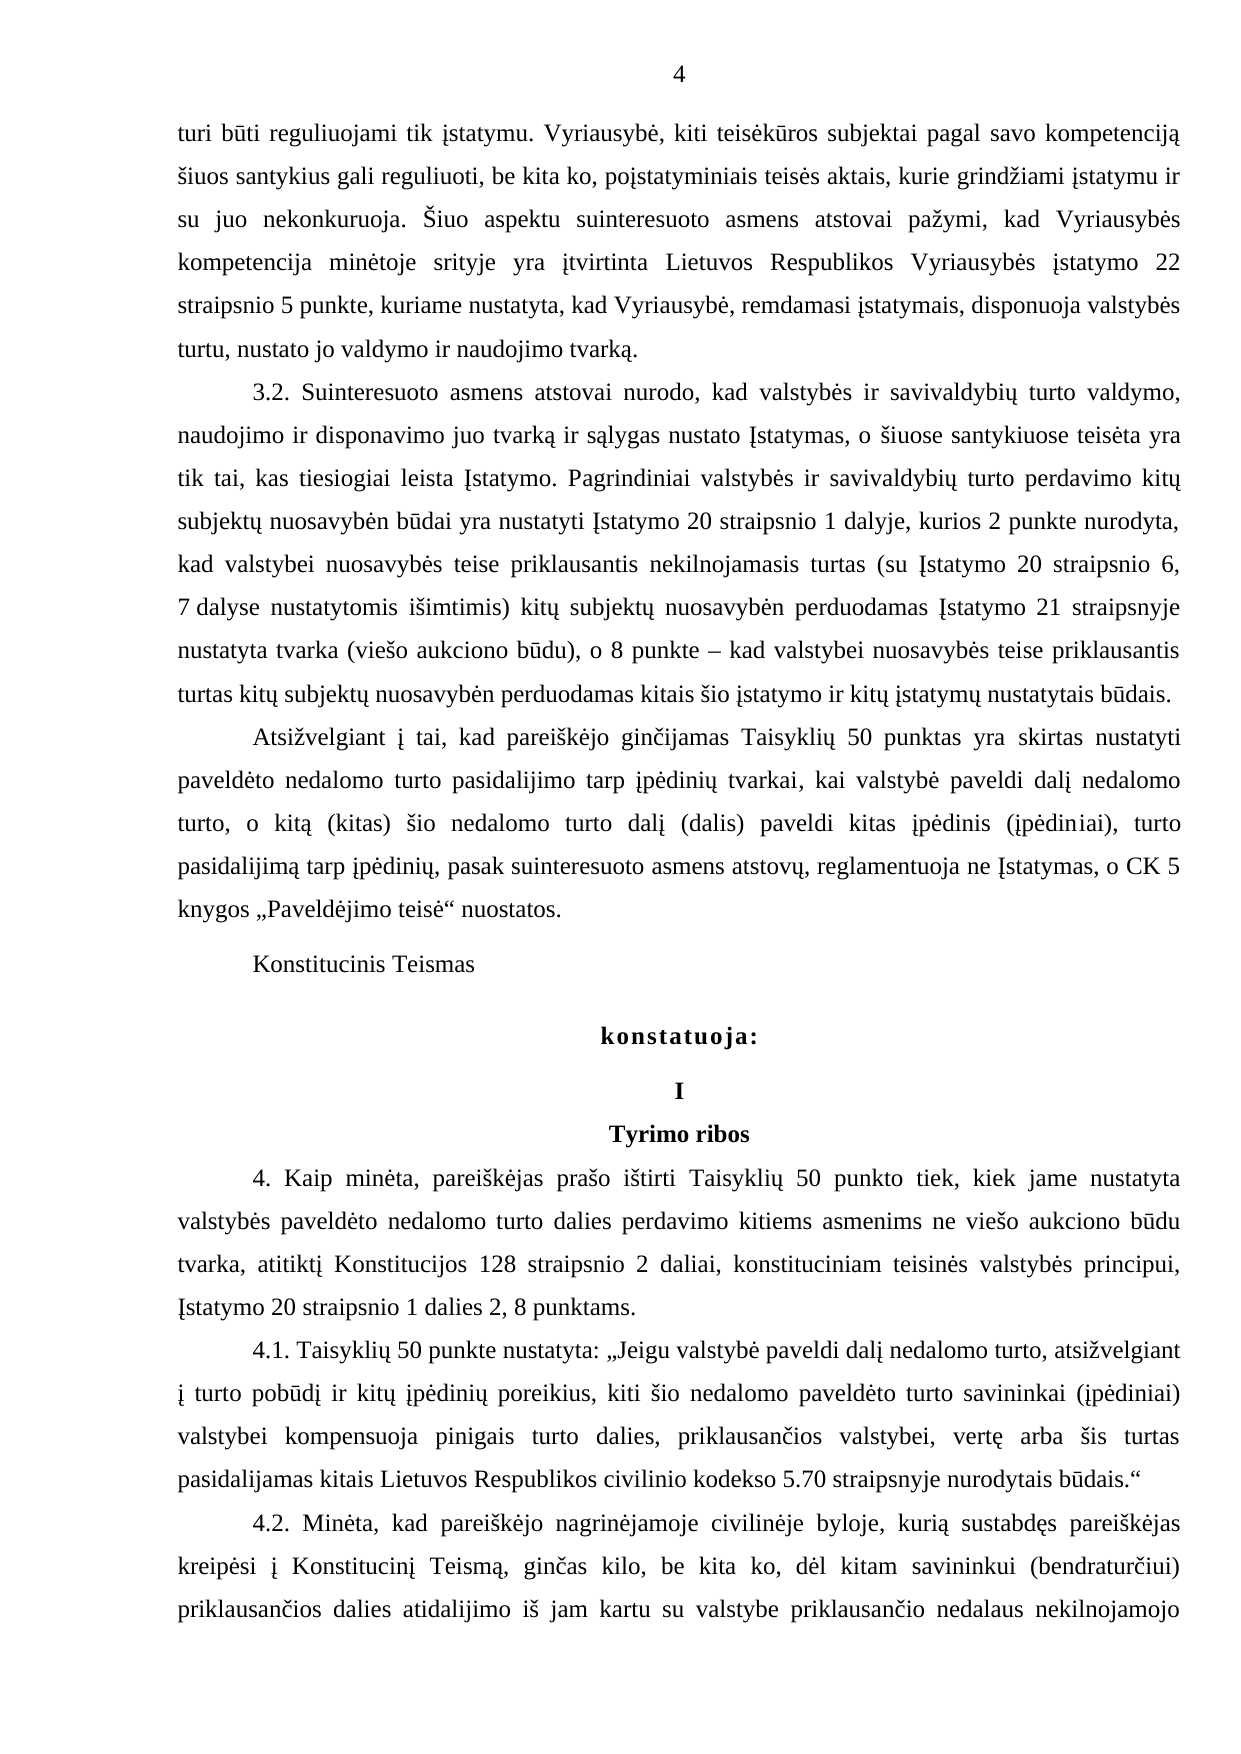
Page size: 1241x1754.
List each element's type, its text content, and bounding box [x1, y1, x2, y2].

text Atsižvelgiant į tai, kad pareiškėjo ginčijamas Taisyklių 50 punktas yra skirtas nustatyti paveldėto nedalomo turto pasidalijimo tarp įpėdinių tvarkai, kai valstybė paveldi dalį nedalomo turto, o kitą (kitas) šio nedalomo turto dalį (dalis) paveldi kitas įpėdinis (įpėdiniai), turto pasidalijimą tarp įpėdinių, pasak suinteresuoto asmens atstovų, reglamentuoja ne Įstatymas, o CK 5 knygos „Paveldėjimo teisė“ nuostatos. [177, 722, 1181, 923]
text 4.1. Taisyklių 50 punkte nustatyta: „Jeigu valstybė paveldi dalį nedalomo turto, atsižvelgiant į turto pobūdį ir kitų įpėdinių poreikius, kiti šio nedalomo paveldėto turto savininkai (įpėdiniai) valstybei kompensuoja pinigais turto dalies, priklausančios valstybei, vertę arba šis turtas pasidalijamas kitais Lietuvos Respublikos civilinio kodekso 5.70 straipsnyje nurodytais būdais.“ [177, 1335, 1181, 1493]
text I [177, 1076, 1181, 1105]
text 3.2. Suinteresuoto asmens atstovai nurodo, kad valstybės ir savivaldybių turto valdymo, naudojimo ir disponavimo juo tvarką ir sąlygas nustato Įstatymas, o šiuose santykiuose teisėta yra tik tai, kas tiesiogiai leista Įstatymo. Pagrindiniai valstybės ir savivaldybių turto perdavimo kitų subjektų nuosavybėn būdai yra nustatyti Įstatymo 20 straipsnio 1 dalyje, kurios 2 punkte nurodyta, kad valstybei nuosavybės teise priklausantis nekilnojamasis turtas (su Įstatymo 20 straipsnio 6, 7 dalyse nustatytomis išimtimis) kitų subjektų nuosavybėn perduodamas Įstatymo 21 straipsnyje nustatyta tvarka (viešo aukciono būdu), o 8 punkte – kad valstybei nuosavybės teise priklausantis turtas kitų subjektų nuosavybėn perduodamas kitais šio įstatymo ir kitų įstatymų nustatytais būdais. [177, 377, 1181, 707]
text turi būti reguliuojami tik įstatymu. Vyriausybė, kiti teisėkūros subjektai pagal savo kompetenciją šiuos santykius gali reguliuoti, be kita ko, poįstatyminiais teisės aktais, kurie grindžiami įstatymu ir su juo nekonkuruoja. Šiuo aspektu suinteresuoto asmens atstovai pažymi, kad Vyriausybės kompetencija minėtoje srityje yra įtvirtinta Lietuvos Respublikos Vyriausybės įstatymo 22 straipsnio 5 punkte, kuriame nustatyta, kad Vyriausybė, remdamasi įstatymais, disponuoja valstybės turtu, nustato jo valdymo ir naudojimo tvarką. [177, 118, 1181, 362]
text Tyrimo ribos [177, 1119, 1181, 1148]
text Konstitucinis Teismas [177, 949, 1181, 978]
text 4.2. Minėta, kad pareiškėjo nagrinėjamoje civilinėje byloje, kurią sustabdęs pareiškėjas kreipėsi į Konstitucinį Teismą, ginčas kilo, be kita ko, dėl kitam savininkui (bendraturčiui) priklausančios dalies atidalijimo iš jam kartu su valstybe priklausančio nedalaus nekilnojamojo [177, 1508, 1181, 1623]
text 4. Kaip minėta, pareiškėjas prašo ištirti Taisyklių 50 punkto tiek, kiek jame nustatyta valstybės paveldėto nedalomo turto dalies perdavimo kitiems asmenims ne viešo aukciono būdu tvarka, atitiktį Konstitucijos 128 straipsnio 2 daliai, konstituciniam teisinės valstybės principui, Įstatymo 20 straipsnio 1 dalies 2, 8 punktams. [177, 1163, 1181, 1321]
text konstatuoja: [177, 1021, 1181, 1050]
